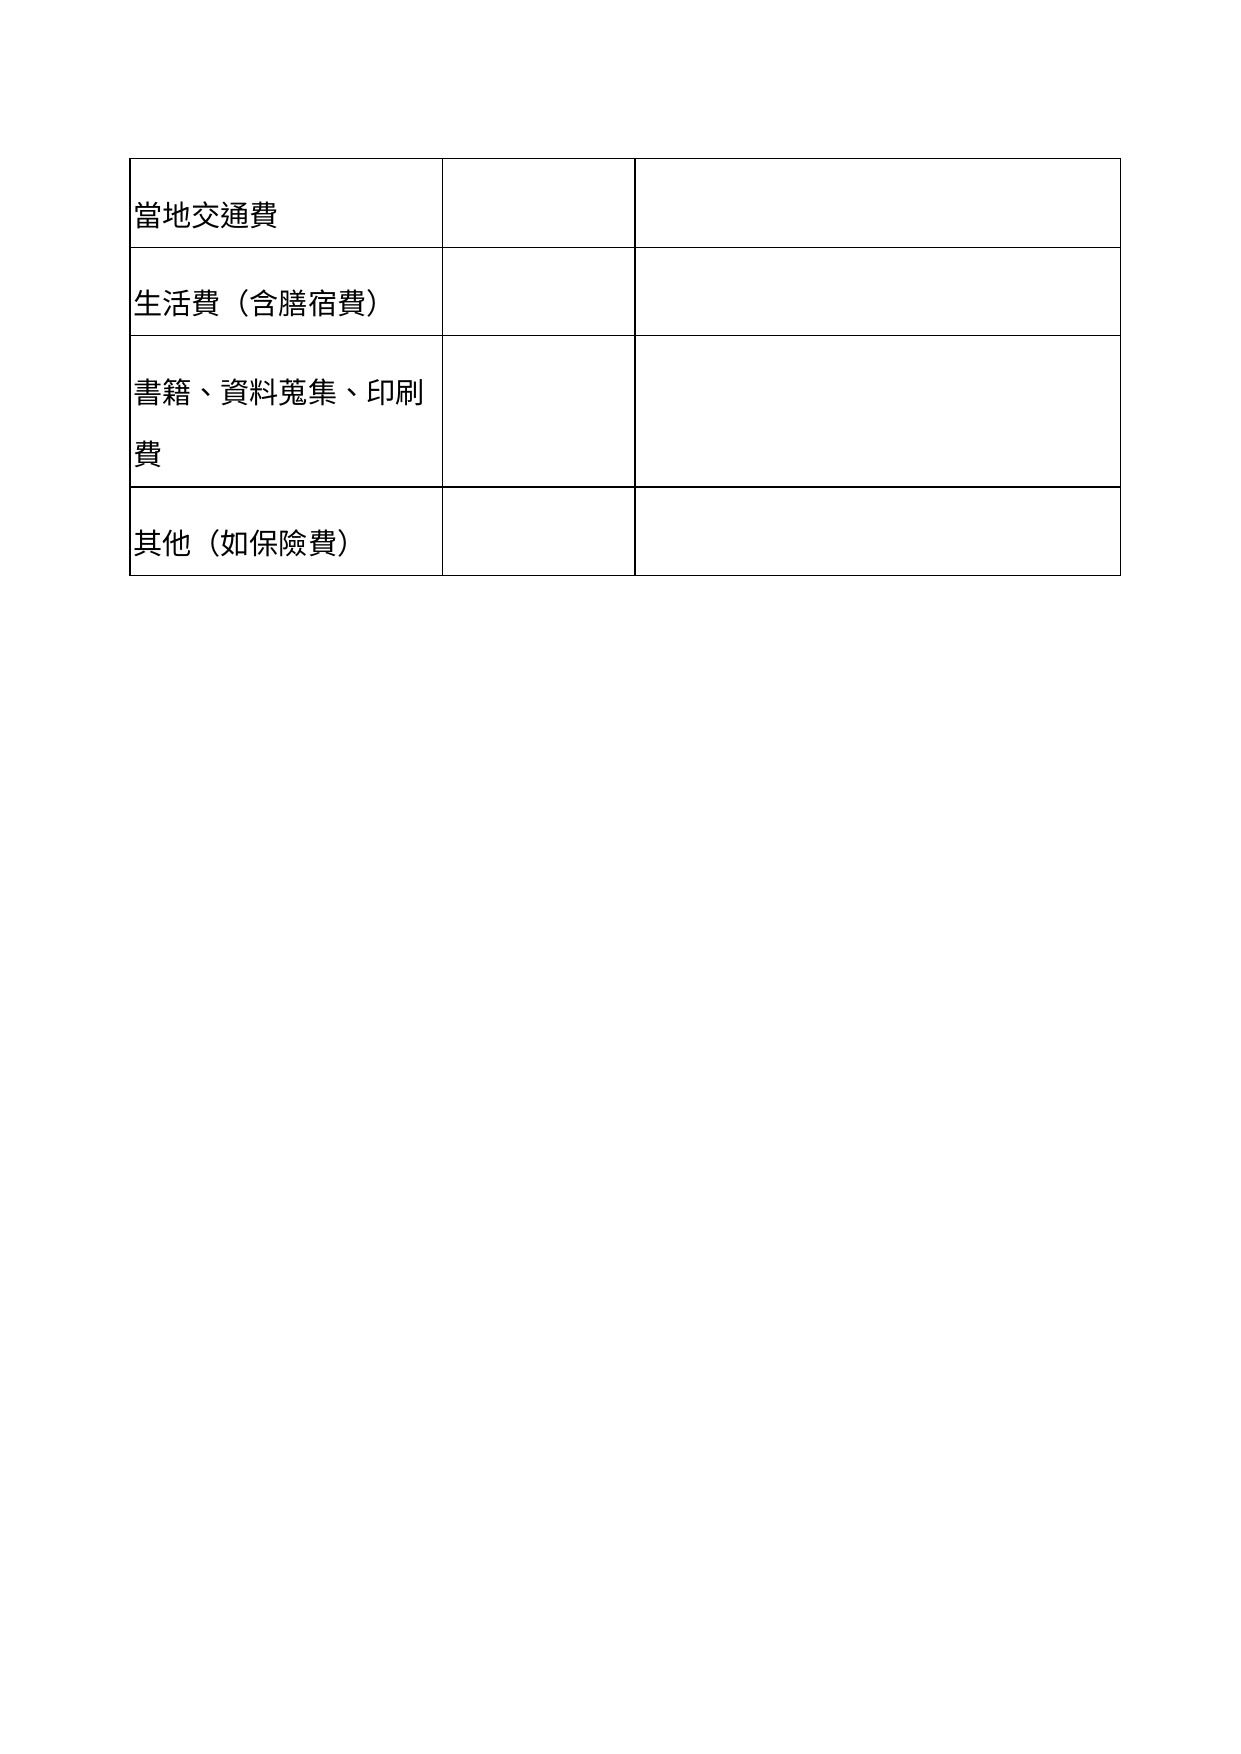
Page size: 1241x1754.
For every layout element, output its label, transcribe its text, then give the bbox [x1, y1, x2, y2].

table_cell [636, 336, 1120, 486]
table_cell [443, 488, 634, 575]
table_cell [636, 248, 1120, 335]
table_cell 生活費（含膳宿費） [131, 248, 442, 335]
table_cell [443, 248, 634, 335]
table_cell [636, 488, 1120, 575]
table_cell [636, 159, 1120, 247]
table_cell [443, 159, 634, 247]
table_cell 書籍、資料蒐集、印刷費 [131, 336, 442, 486]
table_cell 其他（如保險費） [131, 488, 442, 575]
table_cell [443, 336, 634, 486]
table_cell 當地交通費 [131, 159, 442, 247]
